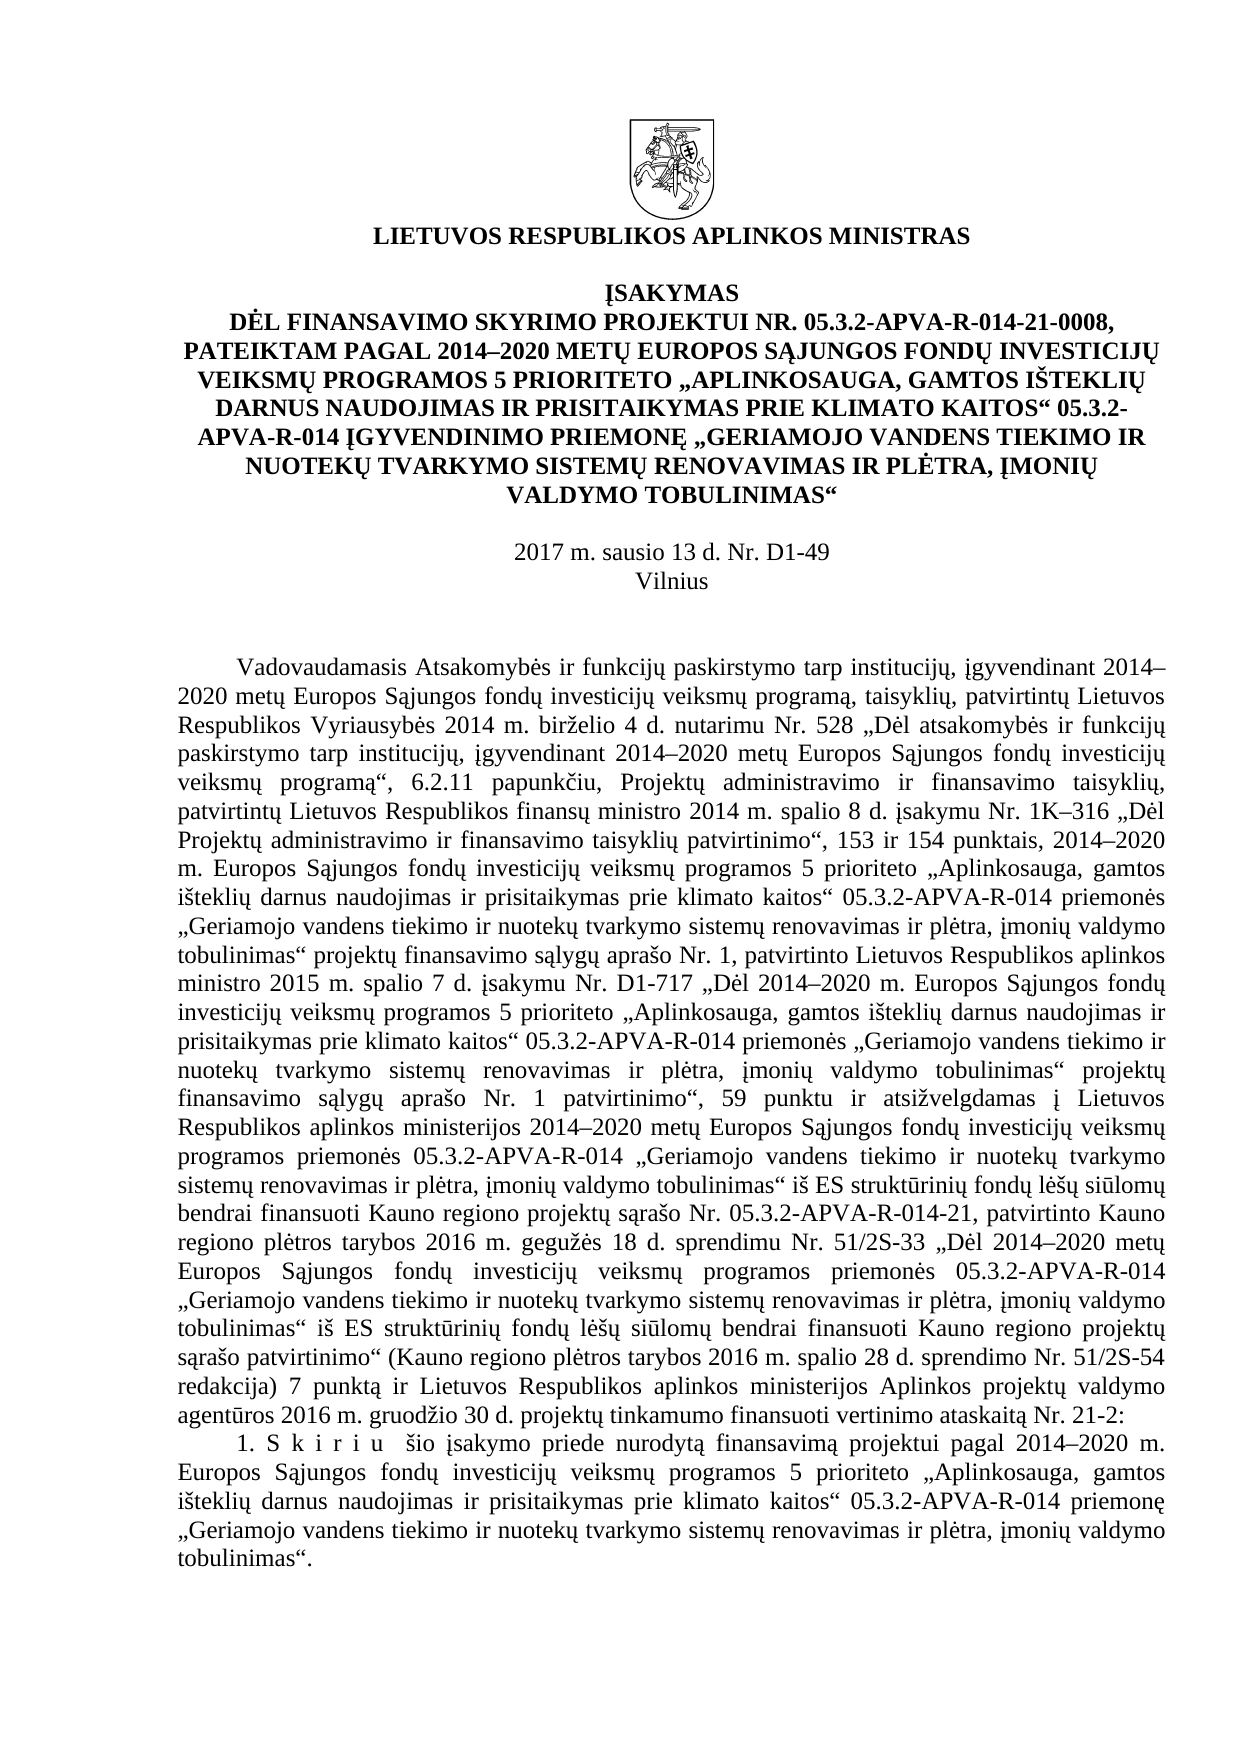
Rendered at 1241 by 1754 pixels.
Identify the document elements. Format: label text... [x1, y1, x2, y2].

text Vadovaudamasis Atsakomybės ir funkcijų paskirstymo tarp institucijų, įgyvendinant 2014–2020 metų Europos Sąjungos fondų investicijų veiksmų programą, taisyklių, patvirtintų Lietuvos Respublikos Vyriausybės 2014 m. birželio 4 d. nutarimu Nr. 528 „Dėl atsakomybės ir funkcijų paskirstymo tarp institucijų, įgyvendinant 2014–2020 metų Europos Sąjungos fondų investicijų veiksmų programą“, 6.2.11 papunkčiu, Projektų administravimo ir finansavimo taisyklių, patvirtintų Lietuvos Respublikos finansų ministro 2014 m. spalio 8 d. įsakymu Nr. 1K–316 „Dėl Projektų administravimo ir finansavimo taisyklių patvirtinimo“, 153 ir 154 punktais, 2014–2020 m. Europos Sąjungos fondų investicijų veiksmų programos 5 prioriteto „Aplinkosauga, gamtos išteklių darnus naudojimas ir prisitaikymas prie klimato kaitos“ 05.3.2-APVA-R-014 priemonės „Geriamojo vandens tiekimo ir nuotekų tvarkymo sistemų renovavimas ir plėtra, įmonių valdymo tobulinimas“ projektų finansavimo sąlygų aprašo Nr. 1, patvirtinto Lietuvos Respublikos aplinkos ministro 2015 m. spalio 7 d. įsakymu Nr. D1-717 „Dėl 2014–2020 m. Europos Sąjungos fondų investicijų veiksmų programos 5 prioriteto „Aplinkosauga, gamtos išteklių darnus naudojimas ir prisitaikymas prie klimato kaitos“ 05.3.2-APVA-R-014 priemonės „Geriamojo vandens tiekimo ir nuotekų tvarkymo sistemų renovavimas ir plėtra, įmonių valdymo tobulinimas“ projektų finansavimo sąlygų aprašo Nr. 1 patvirtinimo“, 59 punktu ir atsižvelgdamas į Lietuvos Respublikos aplinkos ministerijos 2014–2020 metų Europos Sąjungos fondų investicijų veiksmų programos priemonės 05.3.2-APVA-R-014 „Geriamojo vandens tiekimo ir nuotekų tvarkymo sistemų renovavimas ir plėtra, įmonių valdymo tobulinimas“ iš ES struktūrinių fondų lėšų siūlomų bendrai finansuoti Kauno regiono projektų sąrašo Nr. 05.3.2-APVA-R-014-21, patvirtinto Kauno regiono plėtros tarybos 2016 m. gegužės 18 d. sprendimu Nr. 51/2S-33 „Dėl 2014–2020 metų Europos Sąjungos fondų investicijų veiksmų programos priemonės 05.3.2-APVA-R-014 „Geriamojo vandens tiekimo ir nuotekų tvarkymo sistemų renovavimas ir plėtra, įmonių valdymo tobulinimas“ iš ES struktūrinių fondų lėšų siūlomų bendrai finansuoti Kauno regiono projektų sąrašo patvirtinimo“ (Kauno regiono plėtros tarybos 2016 m. spalio 28 d. sprendimo Nr. 51/2S-54 redakcija) 7 punktą ir Lietuvos Respublikos aplinkos ministerijos Aplinkos projektų valdymo agentūros 2016 m. gruodžio 30 d. projektų tinkamumo finansuoti vertinimo ataskaitą Nr. 21-2: [177, 652, 1166, 1428]
text ĮSAKYMAS [177, 278, 1166, 307]
text 1. S k i r i u šio įsakymo priede nurodytą finansavimą projektui pagal 2014–2020 m. Europos Sąjungos fondų investicijų veiksmų programos 5 prioriteto „Aplinkosauga, gamtos išteklių darnus naudojimas ir prisitaikymas prie klimato kaitos“ 05.3.2-APVA-R-014 priemonę „Geriamojo vandens tiekimo ir nuotekų tvarkymo sistemų renovavimas ir plėtra, įmonių valdymo tobulinimas“. [177, 1428, 1166, 1572]
text LIETUVOS RESPUBLIKOS APLINKOS MINISTRAS [177, 221, 1166, 250]
text Vilnius [177, 566, 1166, 623]
text DĖL FINANSAVIMO SKYRIMO PROJEKTUI NR. 05.3.2-APVA-R-014-21-0008, PATEIKTAM PAGAL 2014–2020 METŲ EUROPOS SĄJUNGOS FONDŲ INVESTICIJŲ VEIKSMŲ PROGRAMOS 5 PRIORITETO „APLINKOSAUGA, GAMTOS IŠTEKLIŲ DARNUS NAUDOJIMAS IR PRISITAIKYMAS PRIE KLIMATO KAITOS“ 05.3.2-APVA-R-014 ĮGYVENDINIMO PRIEMONĘ „GERIAMOJO VANDENS TIEKIMO IR NUOTEKŲ TVARKYMO SISTEMŲ RENOVAVIMAS IR PLĖTRA, ĮMONIŲ VALDYMO TOBULINIMAS“ [177, 307, 1166, 508]
text 2017 m. sausio 13 d. Nr. D1-49 [177, 537, 1166, 566]
